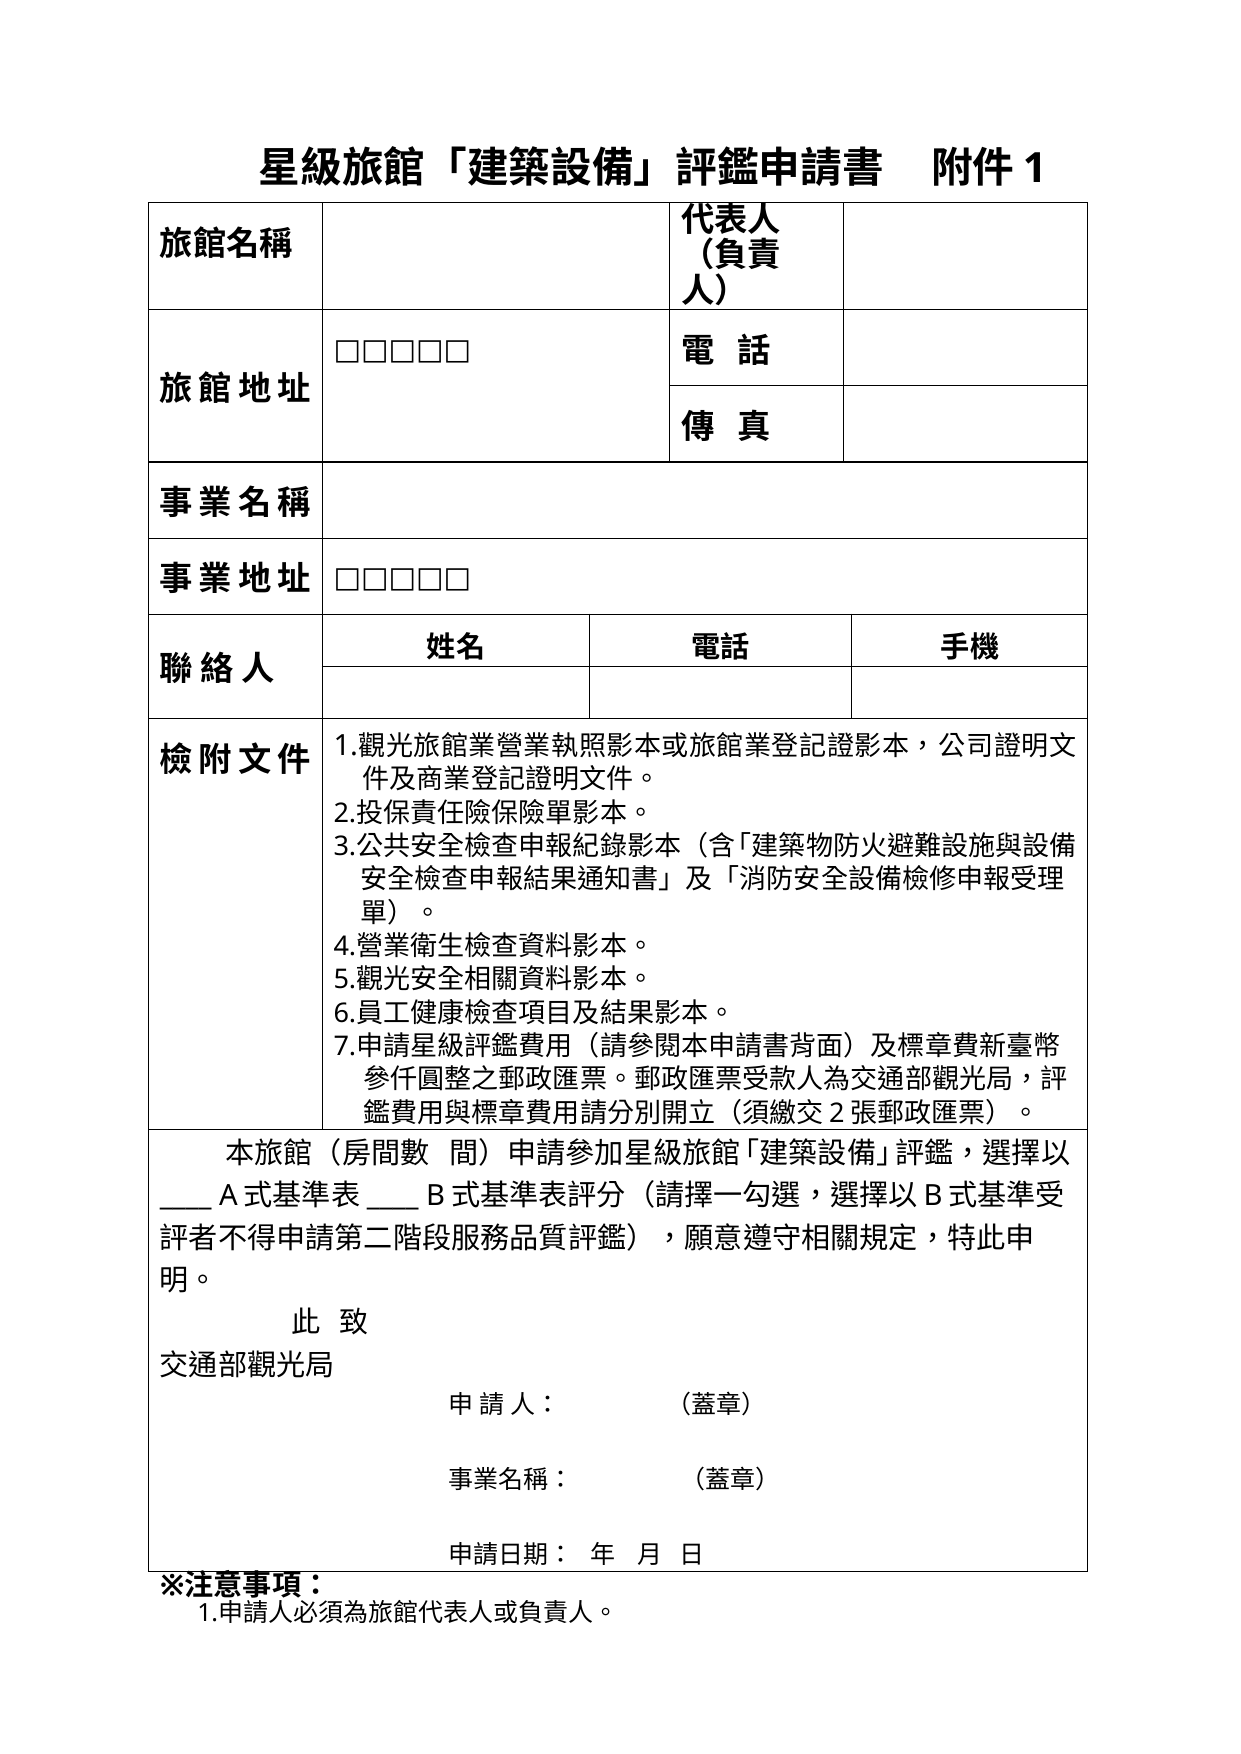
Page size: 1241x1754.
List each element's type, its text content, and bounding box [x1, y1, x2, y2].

table_cell □□□□□ [323, 539, 1087, 613]
table_cell 事業名稱 [149, 463, 322, 537]
table_cell 聯 絡 人 [149, 615, 322, 718]
table_cell 檢附文件 [149, 719, 322, 1129]
table_cell 1.觀光旅館業營業執照影本或旅館業登記證影本，公司證明文件及商業登記證明文件。 2.投保責任險保險單影本。 3.公共安全檢查申報紀錄影本（含「建築物防火避難設施與設備安全檢查申報結果通知書」及「消防安全設備檢修申報受理單）。 4.營業衛生檢查資料影本。 5.觀光安全相關資料影本。 6.員工健康檢查項目及結果影本。 7.申請星級評鑑費用（請參閱本申請書背面）及標章費新臺幣參仟圓整之郵政匯票。郵政匯票受款人為交通部觀光局，評鑑費用與標章費用請分別開立（須繳交2張郵政匯票）。 [323, 719, 1087, 1129]
table_cell □□□□□ [323, 310, 669, 461]
text 1.申請人必須為旅館代表人或負責人。 [197, 1601, 1081, 1626]
table_cell 手機 [852, 615, 1087, 666]
table_cell 旅館地址 [149, 310, 322, 461]
table_cell [844, 310, 1087, 385]
text ※注意事項： [159, 1572, 1081, 1601]
table_cell [590, 667, 851, 718]
table_cell 傳 真 [670, 386, 843, 461]
table_cell 電話 [590, 615, 851, 666]
table_cell [852, 667, 1087, 718]
table_cell 事業地址 [149, 539, 322, 613]
table_header [844, 203, 1087, 309]
text 星級旅館「建築設備」評鑑申請書 附件1 [159, 127, 1081, 202]
table_header [323, 203, 669, 309]
table_header 代表人 （負責人） [670, 203, 843, 309]
table_cell 姓名 [323, 615, 589, 666]
table_cell [844, 386, 1087, 461]
table_cell [323, 667, 589, 718]
table_header 旅館名稱 [149, 203, 322, 309]
table_cell 電 話 [670, 310, 843, 385]
table_cell [323, 463, 1087, 537]
table_cell 本旅館（房間數 間）申請參加星級旅館「建築設備」評鑑，選擇以 ____ A式基準表 ____ B式基準表評分（請擇一勾選，選擇以B式基準受評者不得申請第二階段服務品質評鑑），願意遵守相關規定，特此申明。 此 致 交通部觀光局 申 請 人： （蓋章） 事業名稱： （蓋章） 申請日期： 年 月 日 [149, 1130, 1087, 1571]
